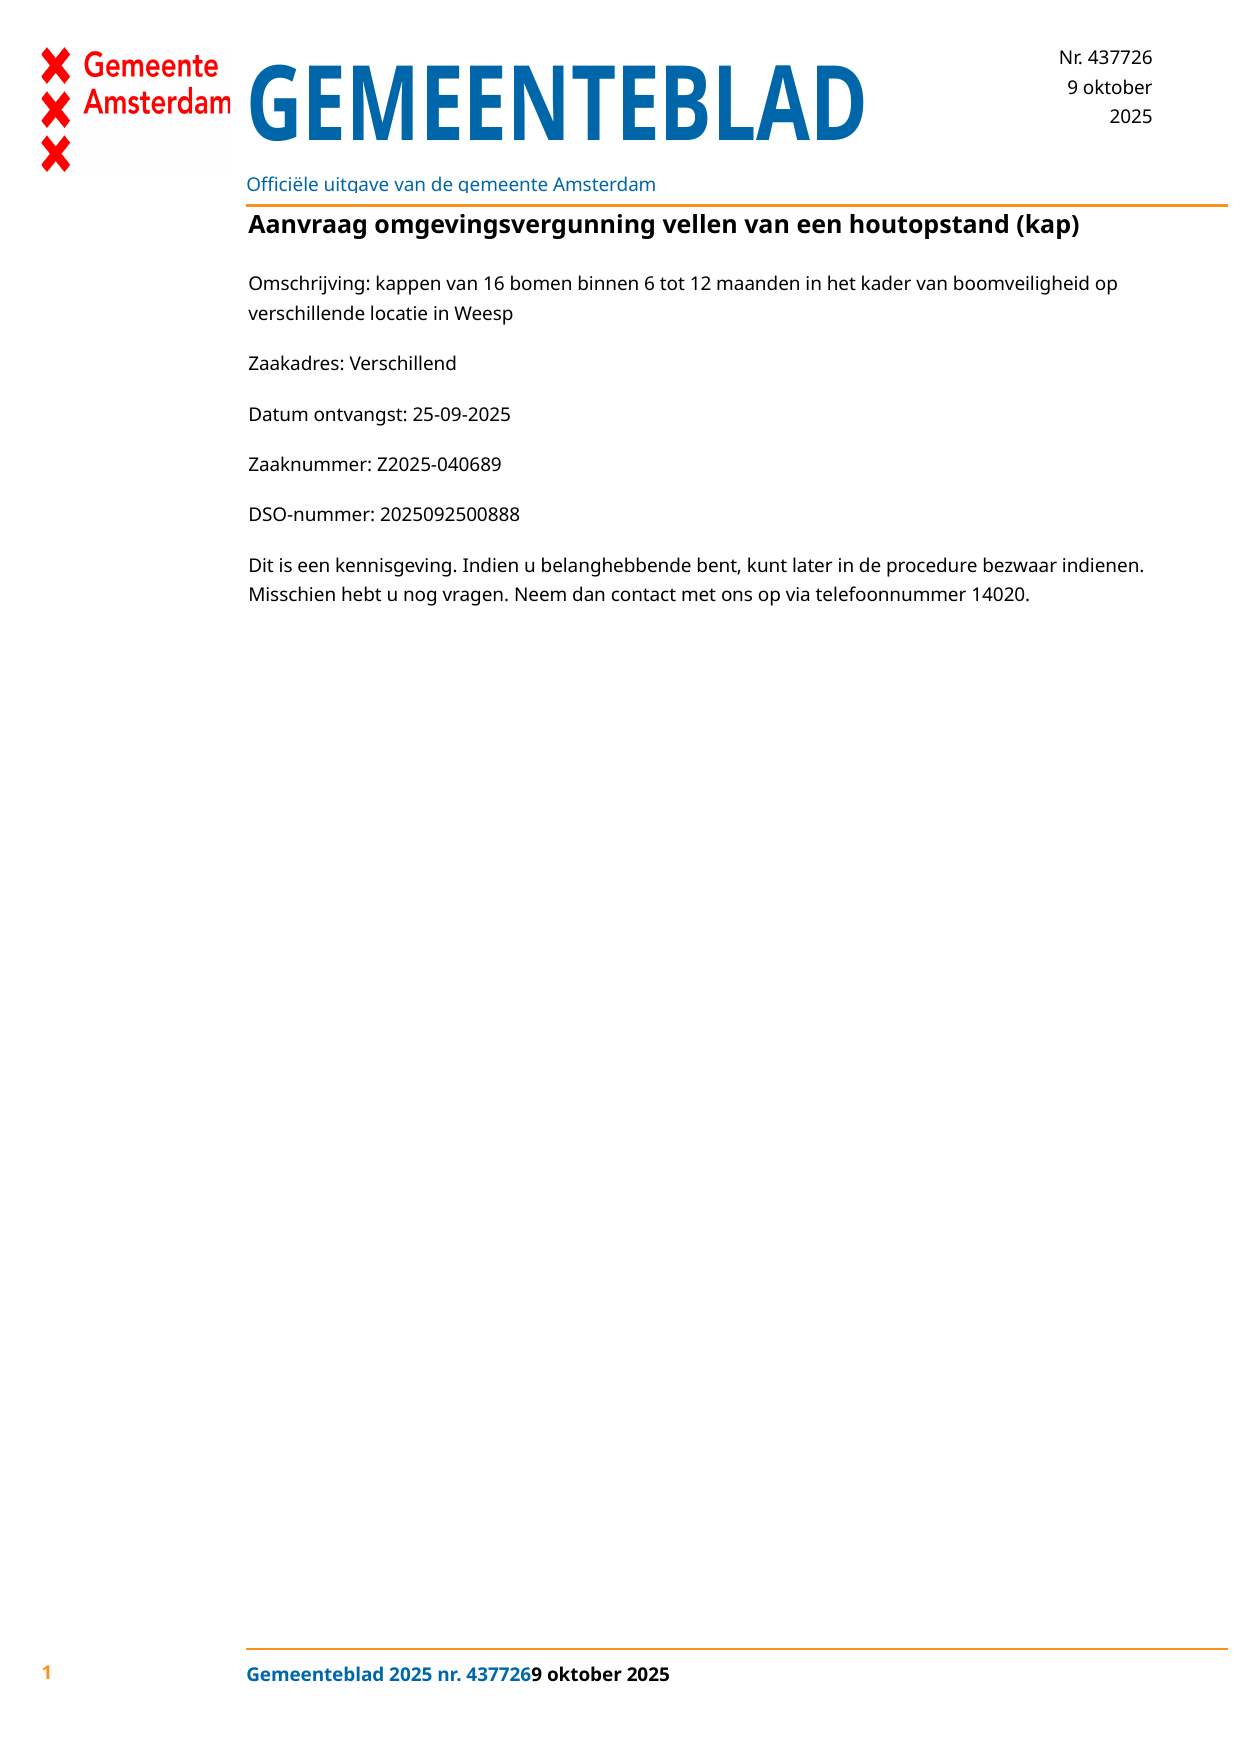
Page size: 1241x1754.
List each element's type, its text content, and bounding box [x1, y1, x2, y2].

text Zaakadres: Verschillend [248, 350, 1152, 376]
picture [41, 47, 231, 172]
text Zaaknummer: Z2025-040689 [248, 451, 1152, 477]
text Aanvraag omgevingsvergunning vellen van een houtopstand (kap) [248, 207, 1152, 241]
text Dit is een kennisgeving. Indien u belanghebbende bent, kunt later in de procedure bezwaar indienen. Misschien hebt u nog vragen. Neem dan contact met ons op via telefoonnummer 14020. [248, 552, 1152, 607]
text Omschrijving: kappen van 16 bomen binnen 6 tot 12 maanden in het kader van boomveiligheid op verschillende locatie in Weesp [248, 270, 1152, 326]
text Datum ontvangst: 25-09-2025 [248, 401, 1152, 426]
text DSO-nummer: 2025092500888 [248, 502, 1152, 527]
